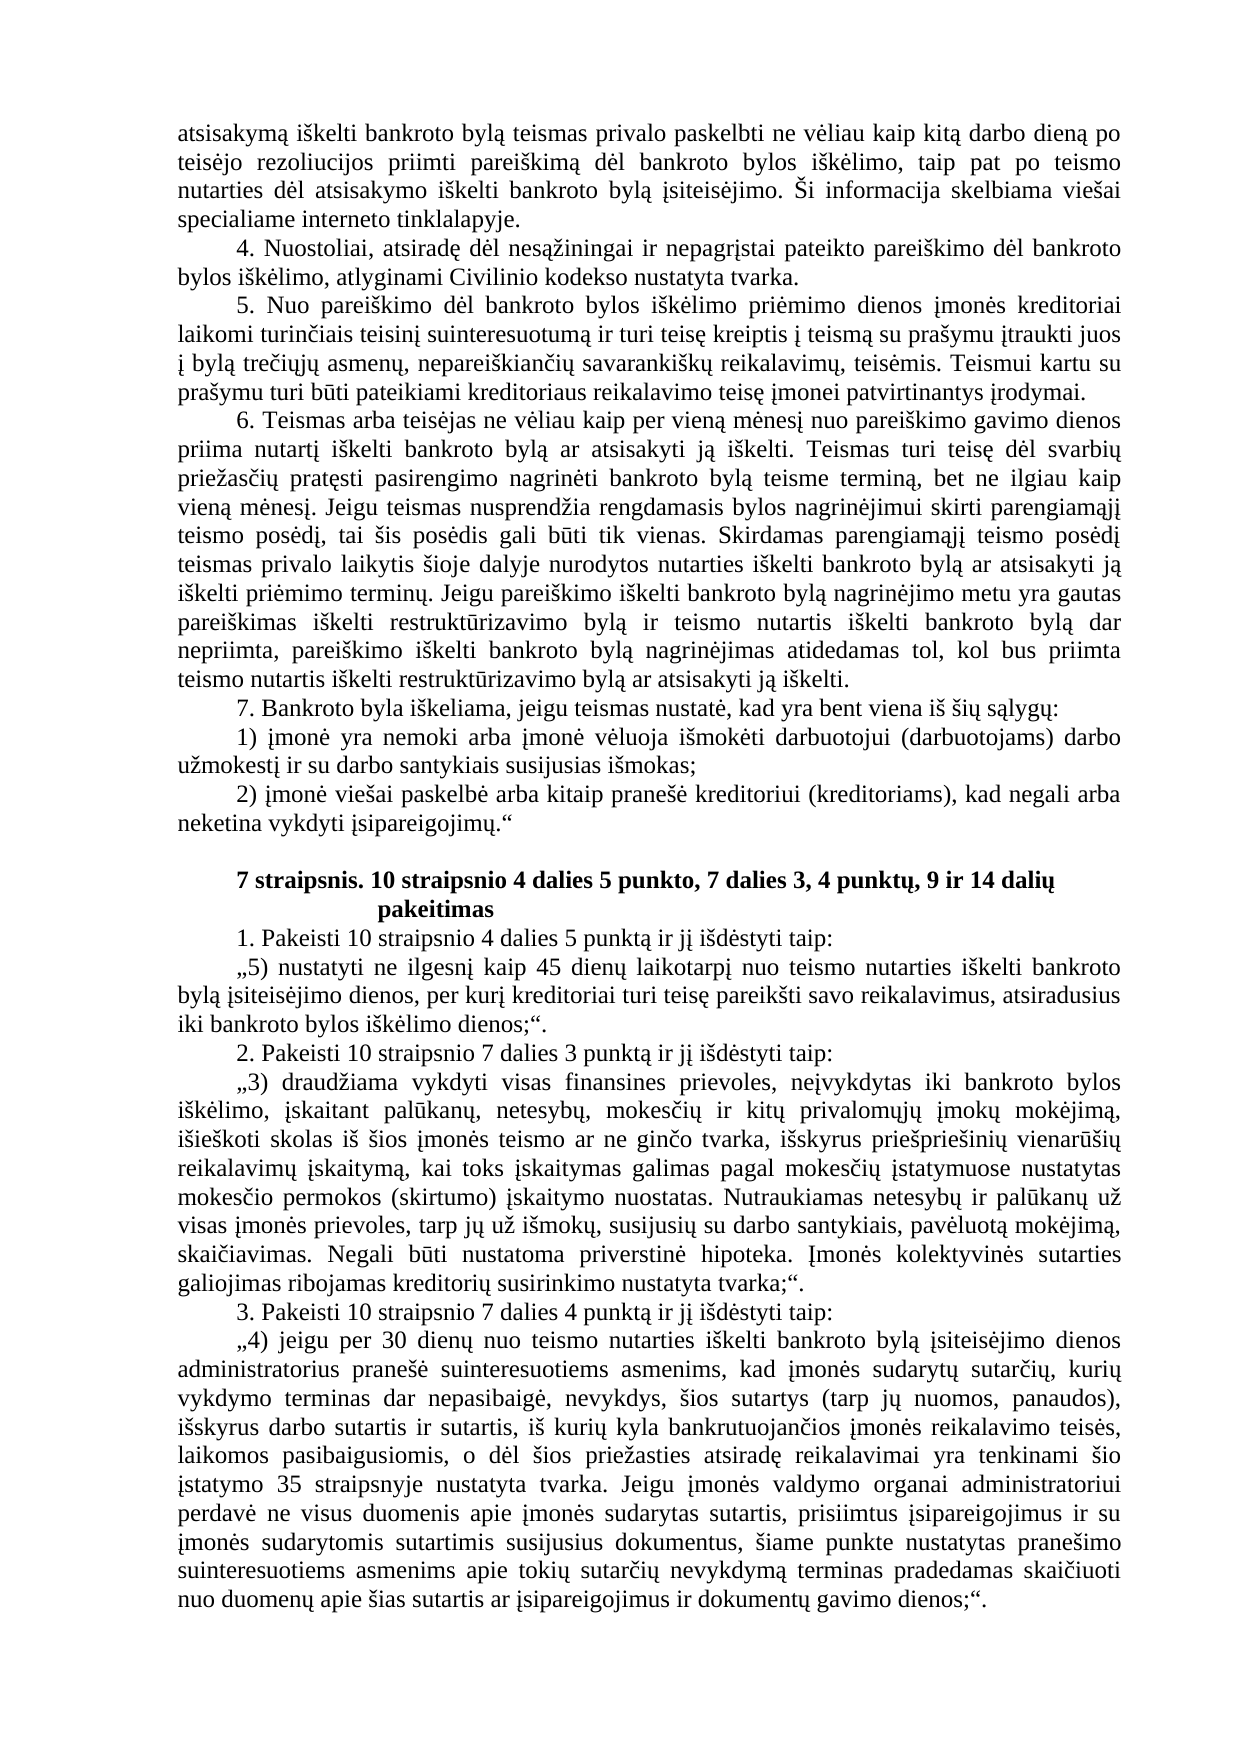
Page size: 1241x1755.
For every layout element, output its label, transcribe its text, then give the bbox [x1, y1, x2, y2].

text 7. Bankroto byla iškeliama, jeigu teismas nustatė, kad yra bent viena iš šių sąlygų: [177, 693, 1122, 722]
text 4. Nuostoliai, atsiradę dėl nesąžiningai ir nepagrįstai pateikto pareiškimo dėl bankroto bylos iškėlimo, atlyginami Civilinio kodekso nustatyta tvarka. [177, 233, 1122, 291]
text „3) draudžiama vykdyti visas finansines prievoles, neįvykdytas iki bankroto bylos iškėlimo, įskaitant palūkanų, netesybų, mokesčių ir kitų privalomųjų įmokų mokėjimą, išieškoti skolas iš šios įmonės teismo ar ne ginčo tvarka, išskyrus priešpriešinių vienarūšių reikalavimų įskaitymą, kai toks įskaitymas galimas pagal mokesčių įstatymuose nustatytas mokesčio permokos (skirtumo) įskaitymo nuostatas. Nutraukiamas netesybų ir palūkanų už visas įmonės prievoles, tarp jų už išmokų, susijusių su darbo santykiais, pavėluotą mokėjimą, skaičiavimas. Negali būti nustatoma priverstinė hipoteka. Įmonės kolektyvinės sutarties galiojimas ribojamas kreditorių susirinkimo nustatyta tvarka;“. [177, 1067, 1122, 1297]
text 2. Pakeisti 10 straipsnio 7 dalies 3 punktą ir jį išdėstyti taip: [177, 1038, 1122, 1067]
text 1. Pakeisti 10 straipsnio 4 dalies 5 punktą ir jį išdėstyti taip: [177, 923, 1122, 952]
text 1) įmonė yra nemoki arba įmonė vėluoja išmokėti darbuotojui (darbuotojams) darbo užmokestį ir su darbo santykiais susijusias išmokas; [177, 722, 1122, 779]
text 6. Teismas arba teisėjas ne vėliau kaip per vieną mėnesį nuo pareiškimo gavimo dienos priima nutartį iškelti bankroto bylą ar atsisakyti ją iškelti. Teismas turi teisę dėl svarbių priežasčių pratęsti pasirengimo nagrinėti bankroto bylą teisme terminą, bet ne ilgiau kaip vieną mėnesį. Jeigu teismas nusprendžia rengdamasis bylos nagrinėjimui skirti parengiamąjį teismo posėdį, tai šis posėdis gali būti tik vienas. Skirdamas parengiamąjį teismo posėdį teismas privalo laikytis šioje dalyje nurodytos nutarties iškelti bankroto bylą ar atsisakyti ją iškelti priėmimo terminų. Jeigu pareiškimo iškelti bankroto bylą nagrinėjimo metu yra gautas pareiškimas iškelti restruktūrizavimo bylą ir teismo nutartis iškelti bankroto bylą dar nepriimta, pareiškimo iškelti bankroto bylą nagrinėjimas atidedamas tol, kol bus priimta teismo nutartis iškelti restruktūrizavimo bylą ar atsisakyti ją iškelti. [177, 406, 1122, 693]
text „5) nustatyti ne ilgesnį kaip 45 dienų laikotarpį nuo teismo nutarties iškelti bankroto bylą įsiteisėjimo dienos, per kurį kreditoriai turi teisę pareikšti savo reikalavimus, atsiradusius iki bankroto bylos iškėlimo dienos;“. [177, 952, 1122, 1038]
text 3. Pakeisti 10 straipsnio 7 dalies 4 punktą ir jį išdėstyti taip: [177, 1297, 1122, 1326]
text atsisakymą iškelti bankroto bylą teismas privalo paskelbti ne vėliau kaip kitą darbo dieną po teisėjo rezoliucijos priimti pareiškimą dėl bankroto bylos iškėlimo, taip pat po teismo nutarties dėl atsisakymo iškelti bankroto bylą įsiteisėjimo. Ši informacija skelbiama viešai specialiame interneto tinklalapyje. [177, 118, 1122, 233]
text 2) įmonė viešai paskelbė arba kitaip pranešė kreditoriui (kreditoriams), kad negali arba neketina vykdyti įsipareigojimų.“ [177, 779, 1122, 837]
text 7 straipsnis. 10 straipsnio 4 dalies 5 punkto, 7 dalies 3, 4 punktų, 9 ir 14 dalių pakeitimas [236, 866, 1122, 923]
text „4) jeigu per 30 dienų nuo teismo nutarties iškelti bankroto bylą įsiteisėjimo dienos administratorius pranešė suinteresuotiems asmenims, kad įmonės sudarytų sutarčių, kurių vykdymo terminas dar nepasibaigė, nevykdys, šios sutartys (tarp jų nuomos, panaudos), išskyrus darbo sutartis ir sutartis, iš kurių kyla bankrutuojančios įmonės reikalavimo teisės, laikomos pasibaigusiomis, o dėl šios priežasties atsiradę reikalavimai yra tenkinami šio įstatymo 35 straipsnyje nustatyta tvarka. Jeigu įmonės valdymo organai administratoriui perdavė ne visus duomenis apie įmonės sudarytas sutartis, prisiimtus įsipareigojimus ir su įmonės sudarytomis sutartimis susijusius dokumentus, šiame punkte nustatytas pranešimo suinteresuotiems asmenims apie tokių sutarčių nevykdymą terminas pradedamas skaičiuoti nuo duomenų apie šias sutartis ar įsipareigojimus ir dokumentų gavimo dienos;“. [177, 1326, 1122, 1613]
text 5. Nuo pareiškimo dėl bankroto bylos iškėlimo priėmimo dienos įmonės kreditoriai laikomi turinčiais teisinį suinteresuotumą ir turi teisę kreiptis į teismą su prašymu įtraukti juos į bylą trečiųjų asmenų, nepareiškiančių savarankiškų reikalavimų, teisėmis. Teismui kartu su prašymu turi būti pateikiami kreditoriaus reikalavimo teisę įmonei patvirtinantys įrodymai. [177, 291, 1122, 406]
